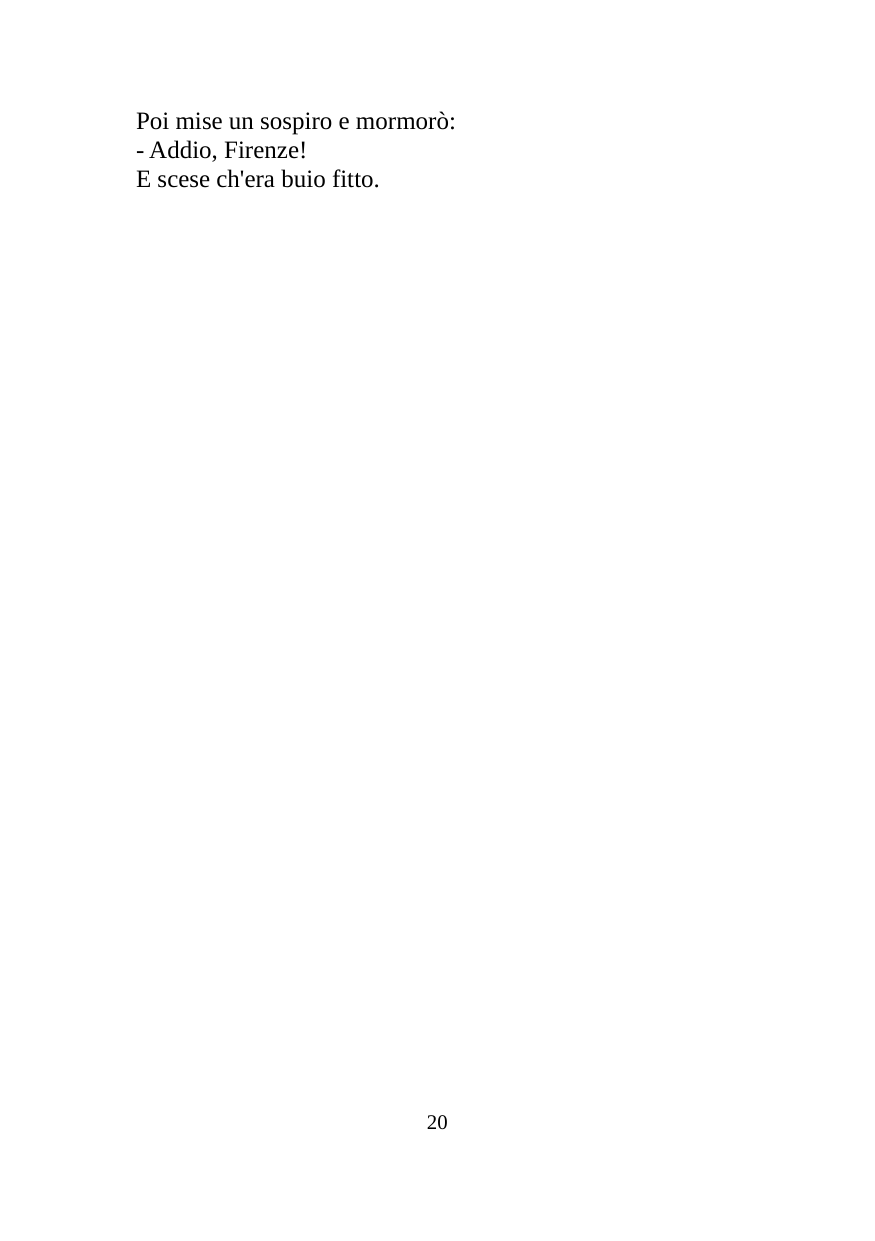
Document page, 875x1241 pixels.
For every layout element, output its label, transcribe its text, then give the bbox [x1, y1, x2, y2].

text E scese ch'era buio fitto. [106, 164, 768, 192]
text - Addio, Firenze! [106, 135, 768, 164]
text Poi mise un sospiro e mormorò: [106, 106, 768, 135]
